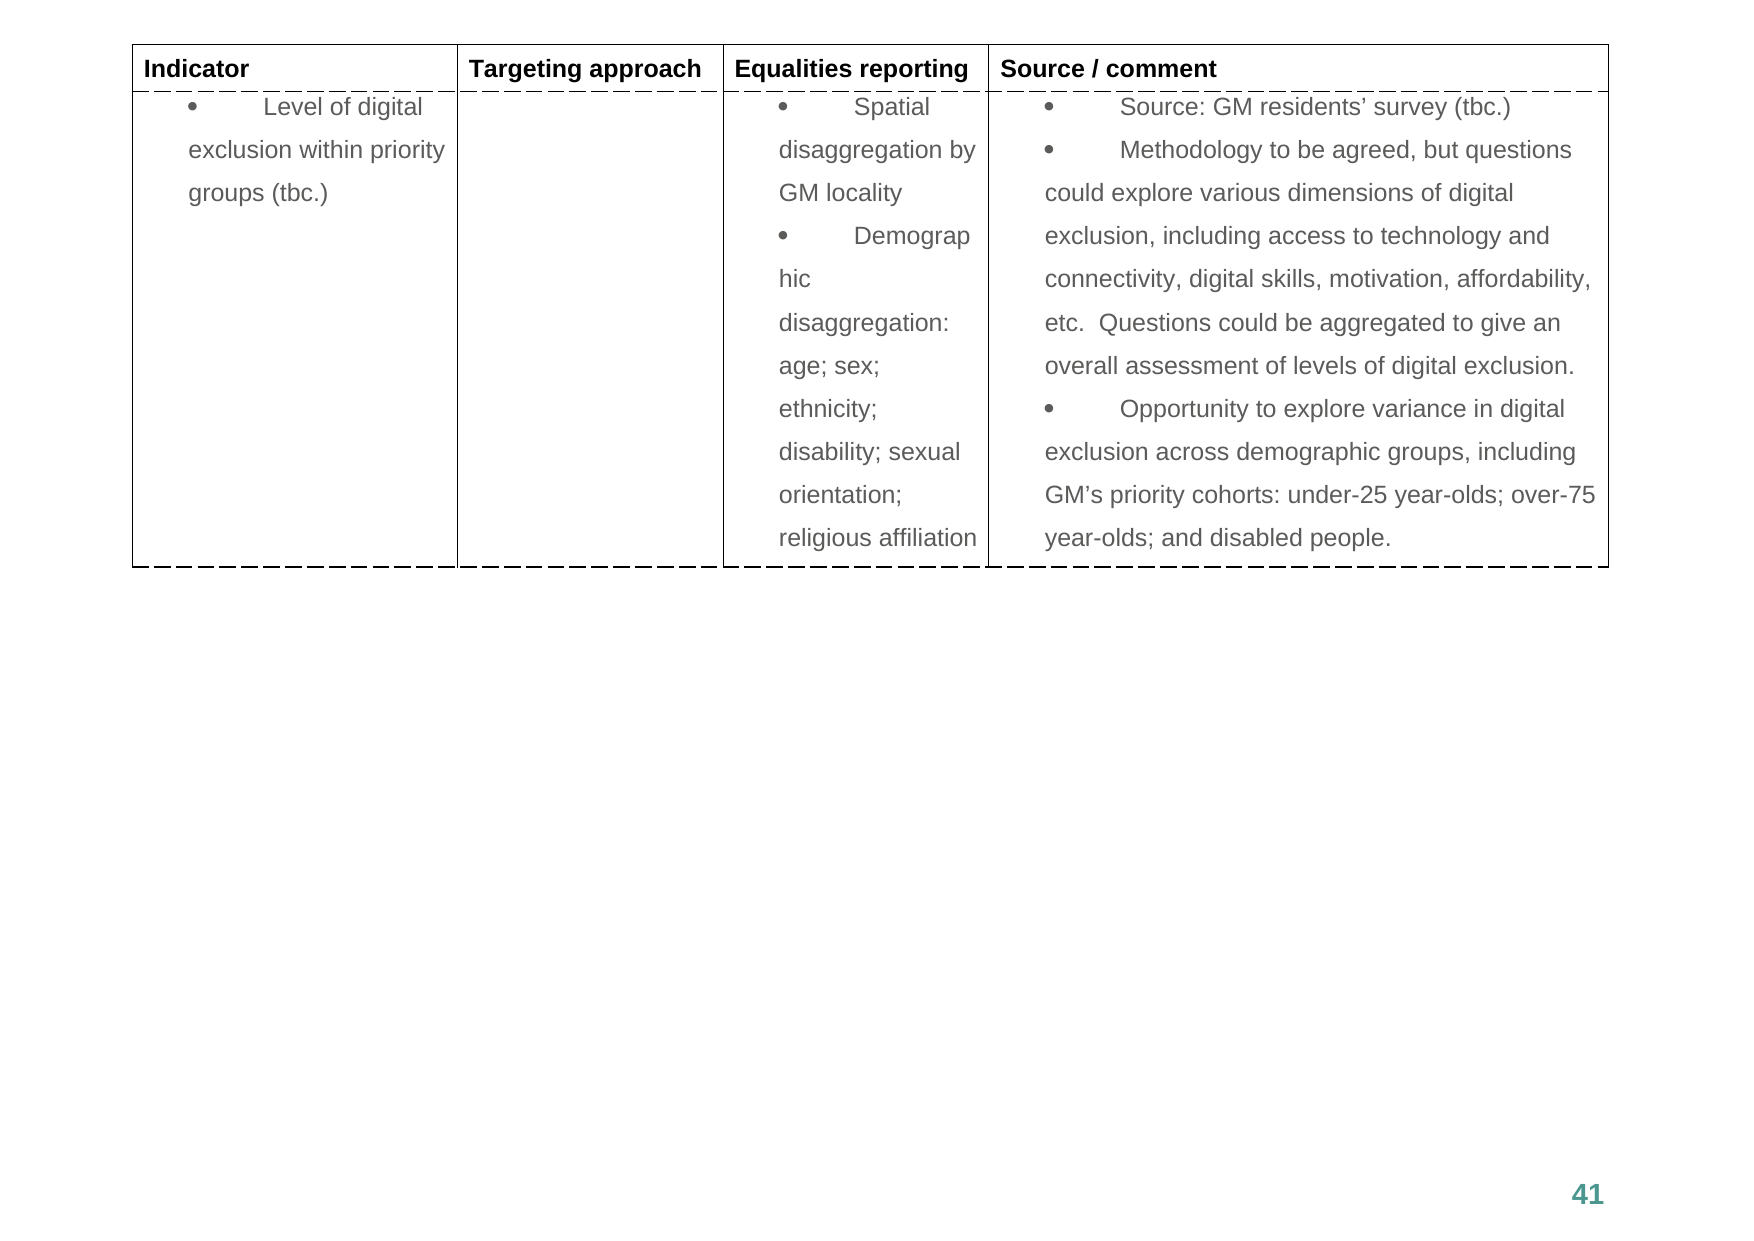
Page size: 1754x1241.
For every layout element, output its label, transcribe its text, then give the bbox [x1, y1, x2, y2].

table_cell Spatial disaggregation by GM locality Demographic disaggregation: age; sex; ethnicity; disability; sexual orientation; religious affiliation [724, 91, 988, 566]
table_cell [458, 91, 723, 566]
table_cell Source: GM residents’ survey (tbc.) Methodology to be agreed, but questions could explore various dimensions of digital exclusion, including access to technology and connectivity, digital skills, motivation, affordability, etc. Questions could be aggregated to give an overall assessment of levels of digital exclusion. Opportunity to explore variance in digital exclusion across demographic groups, including GM’s priority cohorts: under-25 year-olds; over-75 year-olds; and disabled people. [989, 91, 1608, 566]
table_header Source / comment [989, 45, 1608, 91]
table_header Equalities reporting [724, 45, 988, 91]
table_cell Level of digital exclusion within priority groups (tbc.) [133, 91, 457, 566]
table_header Targeting approach [458, 45, 723, 91]
table_header Indicator [133, 45, 457, 91]
